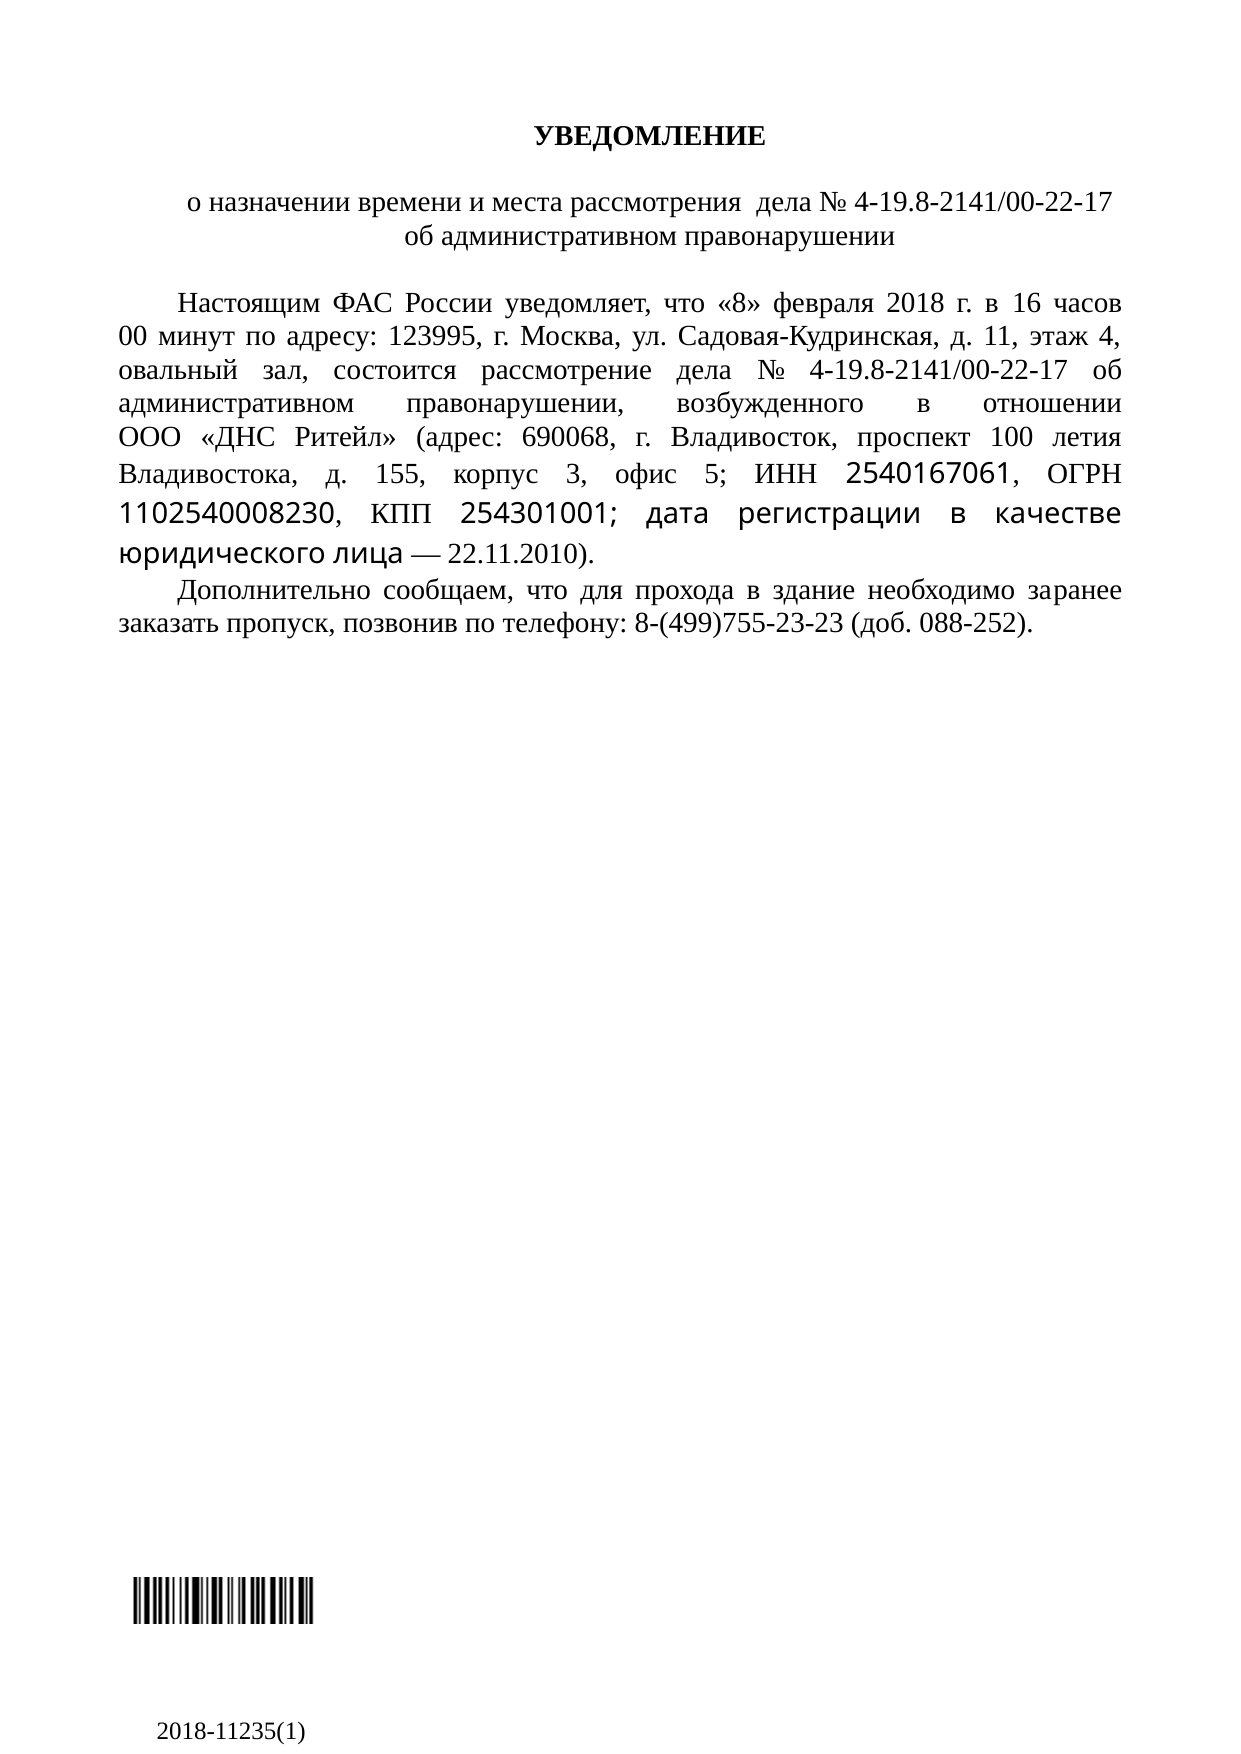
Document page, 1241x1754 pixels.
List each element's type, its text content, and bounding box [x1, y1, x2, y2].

text УВЕДОМЛЕНИЕ [118, 118, 1122, 151]
text Дополнительно сообщаем, что для прохода в здание необходимо заранее заказать пропуск, позвонив по телефону: 8-(499)755-23-23 (доб. 088-252). [118, 572, 1122, 639]
text о назначении времени и места рассмотрения дела № 4-19.8-2141/00-22-17 [118, 184, 1122, 218]
text Настоящим ФАС России уведомляет, что «8» февраля 2018 г. в 16 часов 00 минут по адресу: 123995, г. Москва, ул. Садовая-Кудринская, д. 11, этаж 4, овальный зал, состоится рассмотрение дела № 4-19.8-2141/00-22-17 об административном правонарушении, возбужденного в отношении ООО «ДНС Ритейл» (адрес: 690068, г. Владивосток, проспект 100 летия Владивостока, д. 155, корпус 3, офис 5; ИНН 2540167061, ОГРН 1102540008230, КПП 254301001; дата регистрации в качестве юридического лица — 22.11.2010). [118, 285, 1122, 572]
text об административном правонарушении [118, 218, 1122, 251]
picture [118, 1577, 331, 1624]
